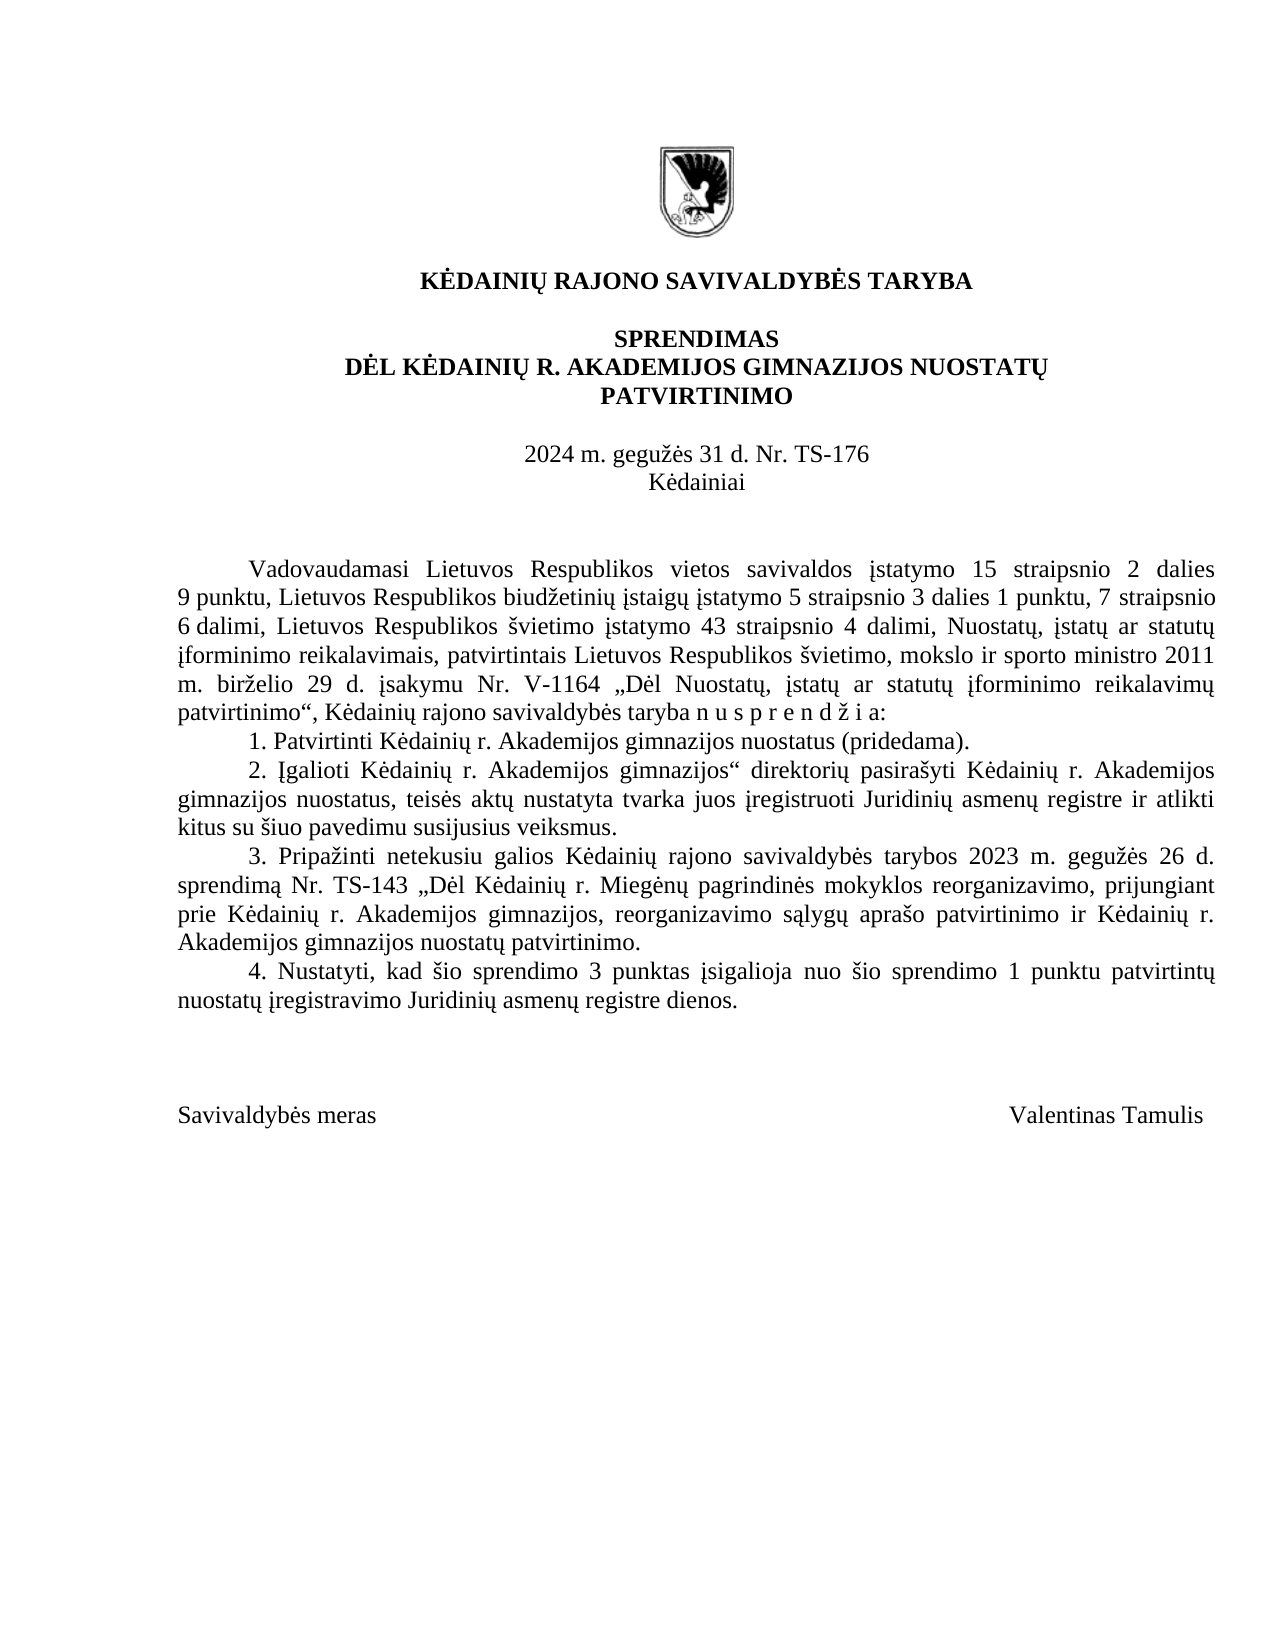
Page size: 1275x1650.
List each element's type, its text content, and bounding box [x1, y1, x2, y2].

text Kėdainiai [177, 467, 1216, 496]
text PATVIRTINIMO [177, 381, 1216, 410]
text Vadovaudamasi Lietuvos Respublikos vietos savivaldos įstatymo 15 straipsnio 2 dalies 9 punktu, Lietuvos Respublikos biudžetinių įstaigų įstatymo 5 straipsnio 3 dalies 1 punktu, 7 straipsnio 6 dalimi, Lietuvos Respublikos švietimo įstatymo 43 straipsnio 4 dalimi, Nuostatų, įstatų ar statutų įforminimo reikalavimais, patvirtintais Lietuvos Respublikos švietimo, mokslo ir sporto ministro 2011 m. birželio 29 d. įsakymu Nr. V-1164 „Dėl Nuostatų, įstatų ar statutų įforminimo reikalavimų patvirtinimo“, Kėdainių rajono savivaldybės taryba n u s p r e n d ž i a: [177, 554, 1216, 726]
text Savivaldybės meras Valentinas Tamulis [177, 1100, 1216, 1129]
text 1. Patvirtinti Kėdainių r. Akademijos gimnazijos nuostatus (pridedama). [177, 726, 1216, 755]
text DĖL KĖDAINIŲ R. AKADEMIJOS GIMNAZIJOS NUOSTATŲ [177, 352, 1216, 381]
text 3. Pripažinti netekusiu galios Kėdainių rajono savivaldybės tarybos 2023 m. gegužės 26 d. sprendimą Nr. TS-143 „Dėl Kėdainių r. Miegėnų pagrindinės mokyklos reorganizavimo, prijungiant prie Kėdainių r. Akademijos gimnazijos, reorganizavimo sąlygų aprašo patvirtinimo ir Kėdainių r. Akademijos gimnazijos nuostatų patvirtinimo. [177, 841, 1216, 956]
text SPRENDIMAS [177, 324, 1216, 352]
text 4. Nustatyti, kad šio sprendimo 3 punktas įsigalioja nuo šio sprendimo 1 punktu patvirtintų nuostatų įregistravimo Juridinių asmenų registre dienos. [177, 956, 1216, 1014]
text KĖDAINIŲ RAJONO SAVIVALDYBĖS TARYBA [177, 266, 1216, 295]
text 2024 m. gegužės 31 d. Nr. TS-176 [177, 439, 1216, 467]
text 2. Įgalioti Kėdainių r. Akademijos gimnazijos“ direktorių pasirašyti Kėdainių r. Akademijos gimnazijos nuostatus, teisės aktų nustatyta tvarka juos įregistruoti Juridinių asmenų registre ir atlikti kitus su šiuo pavedimu susijusius veiksmus. [177, 755, 1216, 841]
